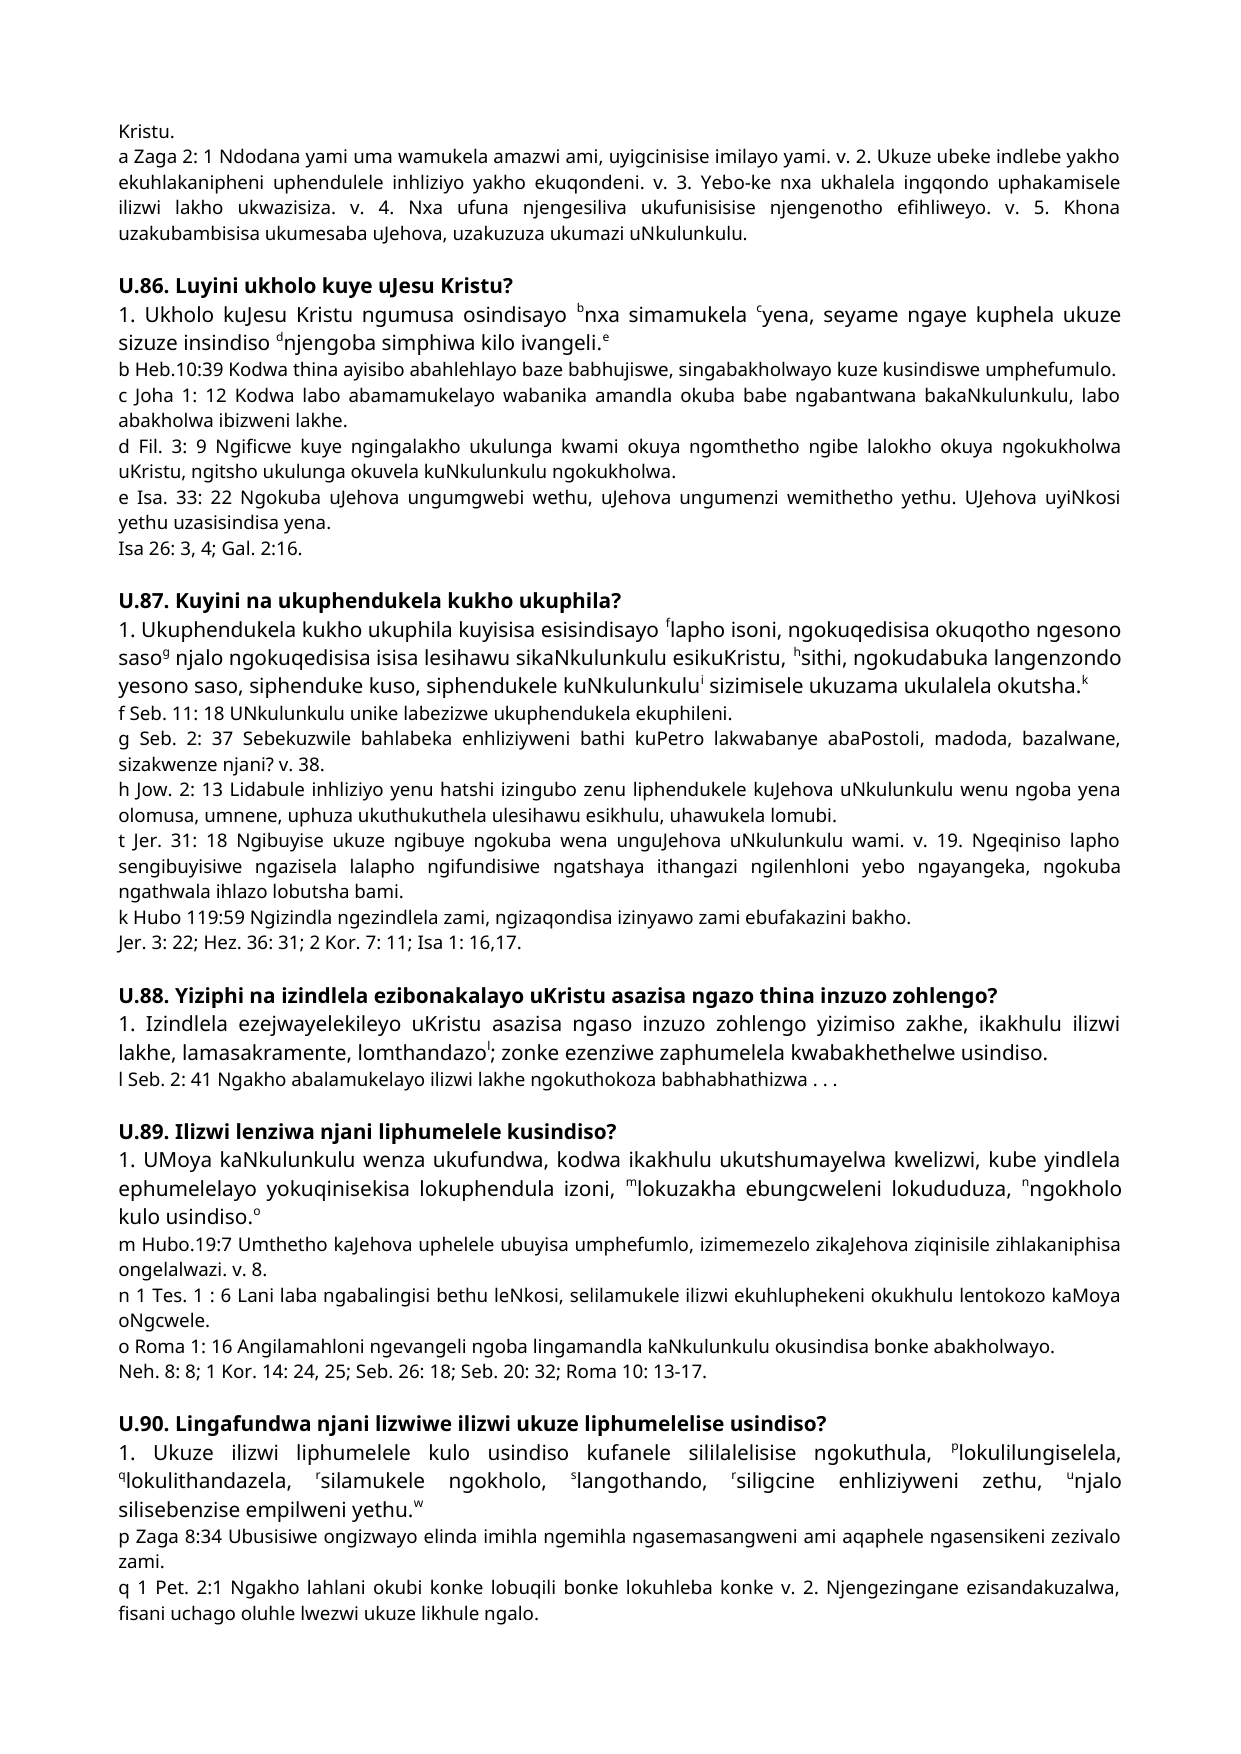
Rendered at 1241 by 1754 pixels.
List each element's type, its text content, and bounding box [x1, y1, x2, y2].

text a Zaga 2: 1 Ndodana yami uma wamukela amazwi ami, uyigcinisise imilayo yami. v. 2. Ukuze ubeke indlebe yakho ekuhlakanipheni uphendulele inhliziyo yakho ekuqondeni. v. 3. Yebo-ke nxa ukhalela ingqondo uphakamisele ilizwi lakho ukwazisiza. v. 4. Nxa ufuna njengesiliva ukufunisisise njengenotho efihliweyo. v. 5. Khona uzakubambisisa ukumesaba uJehova, uzakuzuza ukumazi uNkulunkulu. [118, 144, 1122, 246]
text Isa 26: 3, 4; Gal. 2:16. [118, 535, 1122, 561]
text U.89. Ilizwi lenziwa njani liphumelele kusindiso? [118, 1117, 1122, 1146]
text p Zaga 8:34 Ubusisiwe ongizwayo elinda imihla ngemihla ngasemasangweni ami aqaphele ngasensikeni zezivalo zami. [118, 1523, 1122, 1574]
text Neh. 8: 8; 1 Kor. 14: 24, 25; Seb. 26: 18; Seb. 20: 32; Roma 10: 13-17. [118, 1358, 1122, 1384]
text U.90. Lingafundwa njani lizwiwe ilizwi ukuze liphumelelise usindiso? [118, 1409, 1122, 1438]
text 1. Ukuze ilizwi liphumelele kulo usindiso kufanele sililalelisise ngokuthula, plokulilungiselela, qlokulithandazela, rsilamukele ngokholo, slangothando, rsiligcine enhliziyweni zethu, unjalo silisebenzise empilweni yethu.w [118, 1438, 1122, 1523]
text U.87. Kuyini na ukuphendukela kukho ukuphila? [118, 586, 1122, 615]
text 1. UMoya kaNkulunkulu wenza ukufundwa, kodwa ikakhulu ukutshumayelwa kwelizwi, kube yindlela ephumelelayo yokuqinisekisa lokuphendula izoni, mlokuzakha ebungcweleni lokududuza, nngokholo kulo usindiso.o [118, 1146, 1122, 1231]
text n 1 Tes. 1 : 6 Lani laba ngabalingisi bethu leNkosi, selilamukele ilizwi ekuhluphekeni okukhulu lentokozo kaMoya oNgcwele. [118, 1282, 1122, 1333]
text 1. Ukuphendukela kukho ukuphila kuyisisa esisindisayo flapho isoni, ngokuqedisisa okuqotho ngesono sasog njalo ngokuqedisisa isisa lesihawu sikaNkulunkulu esikuKristu, hsithi, ngokudabuka langenzondo yesono saso, siphenduke kuso, siphendukele kuNkulunkului sizimisele ukuzama ukulalela okutsha.k [118, 615, 1122, 700]
text 1. Izindlela ezejwayelekileyo uKristu asazisa ngaso inzuzo zohlengo yizimiso zakhe, ikakhulu ilizwi lakhe, lamasakramente, lomthandazol; zonke ezenziwe zaphumelela kwabakhethelwe usindiso. [118, 1009, 1122, 1066]
text t Jer. 31: 18 Ngibuyise ukuze ngibuye ngokuba wena unguJehova uNkulunkulu wami. v. 19. Ngeqiniso lapho sengibuyisiwe ngazisela lalapho ngifundisiwe ngatshaya ithangazi ngilenhloni yebo ngayangeka, ngokuba ngathwala ihlazo lobutsha bami. [118, 828, 1122, 904]
text e Isa. 33: 22 Ngokuba uJehova ungumgwebi wethu, uJehova ungumenzi wemithetho yethu. UJehova uyiNkosi yethu uzasisindisa yena. [118, 484, 1122, 535]
text m Hubo.19:7 Umthetho kaJehova uphelele ubuyisa umphefumlo, izimemezelo zikaJehova ziqinisile zihlakaniphisa ongelalwazi. v. 8. [118, 1231, 1122, 1282]
text o Roma 1: 16 Angilamahloni ngevangeli ngoba lingamandla kaNkulunkulu okusindisa bonke abakholwayo. [118, 1333, 1122, 1358]
text U.86. Luyini ukholo kuye uJesu Kristu? [118, 271, 1122, 300]
text 1. Ukholo kuJesu Kristu ngumusa osindisayo bnxa simamukela cyena, seyame ngaye kuphela ukuze sizuze insindiso dnjengoba simphiwa kilo ivangeli.e [118, 300, 1122, 357]
text b Heb.10:39 Kodwa thina ayisibo abahlehlayo baze babhujiswe, singabakholwayo kuze kusindiswe umphefumulo. [118, 357, 1122, 382]
text f Seb. 11: 18 UNkulunkulu unike labezizwe ukuphendukela ekuphileni. [118, 700, 1122, 726]
text U.88. Yiziphi na izindlela ezibonakalayo uKristu asazisa ngazo thina inzuzo zohlengo? [118, 981, 1122, 1009]
text k Hubo 119:59 Ngizindla ngezindlela zami, ngizaqondisa izinyawo zami ebufakazini bakho. [118, 904, 1122, 930]
text g Seb. 2: 37 Sebekuzwile bahlabeka enhliziyweni bathi kuPetro lakwabanye abaPostoli, madoda, bazalwane, sizakwenze njani? v. 38. [118, 726, 1122, 777]
text q 1 Pet. 2:1 Ngakho lahlani okubi konke lobuqili bonke lokuhleba konke v. 2. Njengezingane ezisandakuzalwa, fisani uchago oluhle lwezwi ukuze likhule ngalo. [118, 1574, 1122, 1625]
text Kristu. [118, 118, 1122, 144]
text Jer. 3: 22; Hez. 36: 31; 2 Kor. 7: 11; Isa 1: 16,17. [118, 930, 1122, 955]
text c Joha 1: 12 Kodwa labo abamamukelayo wabanika amandla okuba babe ngabantwana bakaNkulunkulu, labo abakholwa ibizweni lakhe. [118, 382, 1122, 433]
text h Jow. 2: 13 Lidabule inhliziyo yenu hatshi izingubo zenu liphendukele kuJehova uNkulunkulu wenu ngoba yena olomusa, umnene, uphuza ukuthukuthela ulesihawu esikhulu, uhawukela lomubi. [118, 777, 1122, 828]
text l Seb. 2: 41 Ngakho abalamukelayo ilizwi lakhe ngokuthokoza babhabhathizwa . . . [118, 1066, 1122, 1092]
text d Fil. 3: 9 Ngificwe kuye ngingalakho ukulunga kwami okuya ngomthetho ngibe lalokho okuya ngokukholwa uKristu, ngitsho ukulunga okuvela kuNkulunkulu ngokukholwa. [118, 433, 1122, 484]
